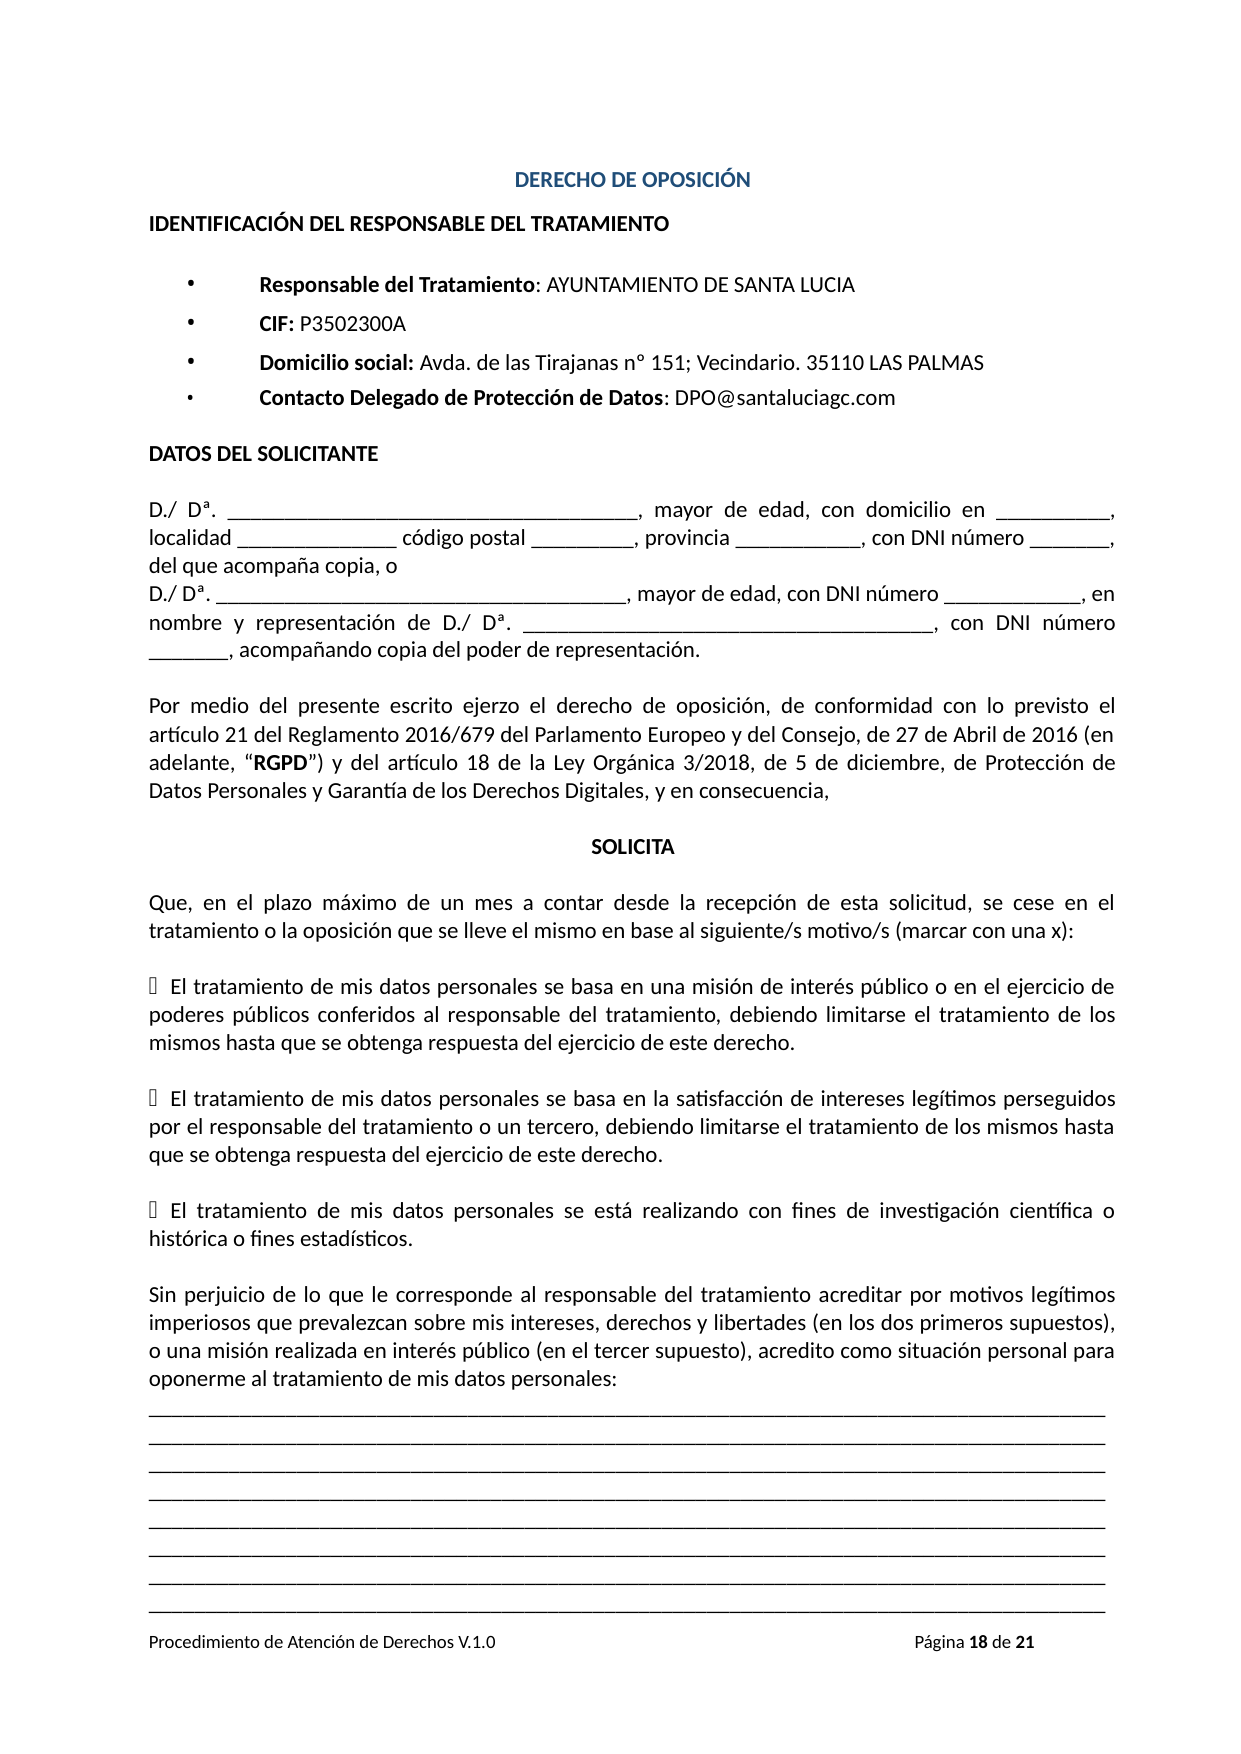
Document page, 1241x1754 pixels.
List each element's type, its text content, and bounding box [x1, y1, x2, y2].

text D./ Dª. ____________________________________, mayor de edad, con domicilio en __________, localidad ______________ código postal _________, provincia ___________, con DNI número _______, del que acompaña copia, o [148, 496, 1117, 579]
list Responsable del Tratamiento: AYUNTAMIENTO DE SANTA LUCIA [186, 266, 1117, 299]
text ________________________________________________________________________________________________________________________________________________________________________________________________________________________________________________________________________________________________________________________________________________ [148, 1392, 1117, 1504]
text Que, en el plazo máximo de un mes a contar desde la recepción de esta solicitud, se cese en el tratamiento o la oposición que se lleve el mismo en base al siguiente/s motivo/s (marcar con una x): [148, 888, 1117, 944]
text El tratamiento de mis datos personales se basa en una misión de interés público o en el ejercicio de poderes públicos conferidos al responsable del tratamiento, debiendo limitarse el tratamiento de los mismos hasta que se obtenga respuesta del ejercicio de este derecho. [148, 972, 1117, 1056]
list Contacto Delegado de Protección de Datos: DPO@santaluciagc.com [186, 383, 1117, 411]
text DATOS DEL SOLICITANTE [148, 439, 1117, 467]
text D./ Dª. ____________________________________, mayor de edad, con DNI número ____________, en nombre y representación de D./ Dª. ____________________________________, con DNI número _______, acompañando copia del poder de representación. [148, 579, 1117, 664]
list CIF: P3502300A [186, 305, 1117, 339]
text Por medio del presente escrito ejerzo el derecho de oposición, de conformidad con lo previsto el artículo 21 del Reglamento 2016/679 del Parlamento Europeo y del Consejo, de 27 de Abril de 2016 (en adelante, “RGPD”) y del artículo 18 de la Ley Orgánica 3/2018, de 5 de diciembre, de Protección de Datos Personales y Garantía de los Derechos Digitales, y en consecuencia, [148, 692, 1117, 804]
text IDENTIFICACIÓN DEL RESPONSABLE DEL TRATAMIENTO [148, 209, 1117, 237]
subtitle DERECHO DE OPOSICIÓN [148, 165, 1117, 193]
text Sin perjuicio de lo que le corresponde al responsable del tratamiento acreditar por motivos legítimos imperiosos que prevalezcan sobre mis intereses, derechos y libertades (en los dos primeros supuestos), o una misión realizada en interés público (en el tercer supuesto), acredito como situación personal para oponerme al tratamiento de mis datos personales: [148, 1280, 1117, 1392]
list Domicilio social: Avda. de las Tirajanas nº 151; Vecindario. 35110 LAS PALMAS [186, 344, 1117, 378]
text ________________________________________________________________________________________________________________________________________________________________________________________________________________________________________________________________________________________________________________________________________________ [148, 1504, 1117, 1616]
text El tratamiento de mis datos personales se está realizando con fines de investigación científica o histórica o fines estadísticos. [148, 1196, 1117, 1252]
text SOLICITA [148, 832, 1117, 860]
text El tratamiento de mis datos personales se basa en la satisfacción de intereses legítimos perseguidos por el responsable del tratamiento o un tercero, debiendo limitarse el tratamiento de los mismos hasta que se obtenga respuesta del ejercicio de este derecho. [148, 1084, 1117, 1168]
